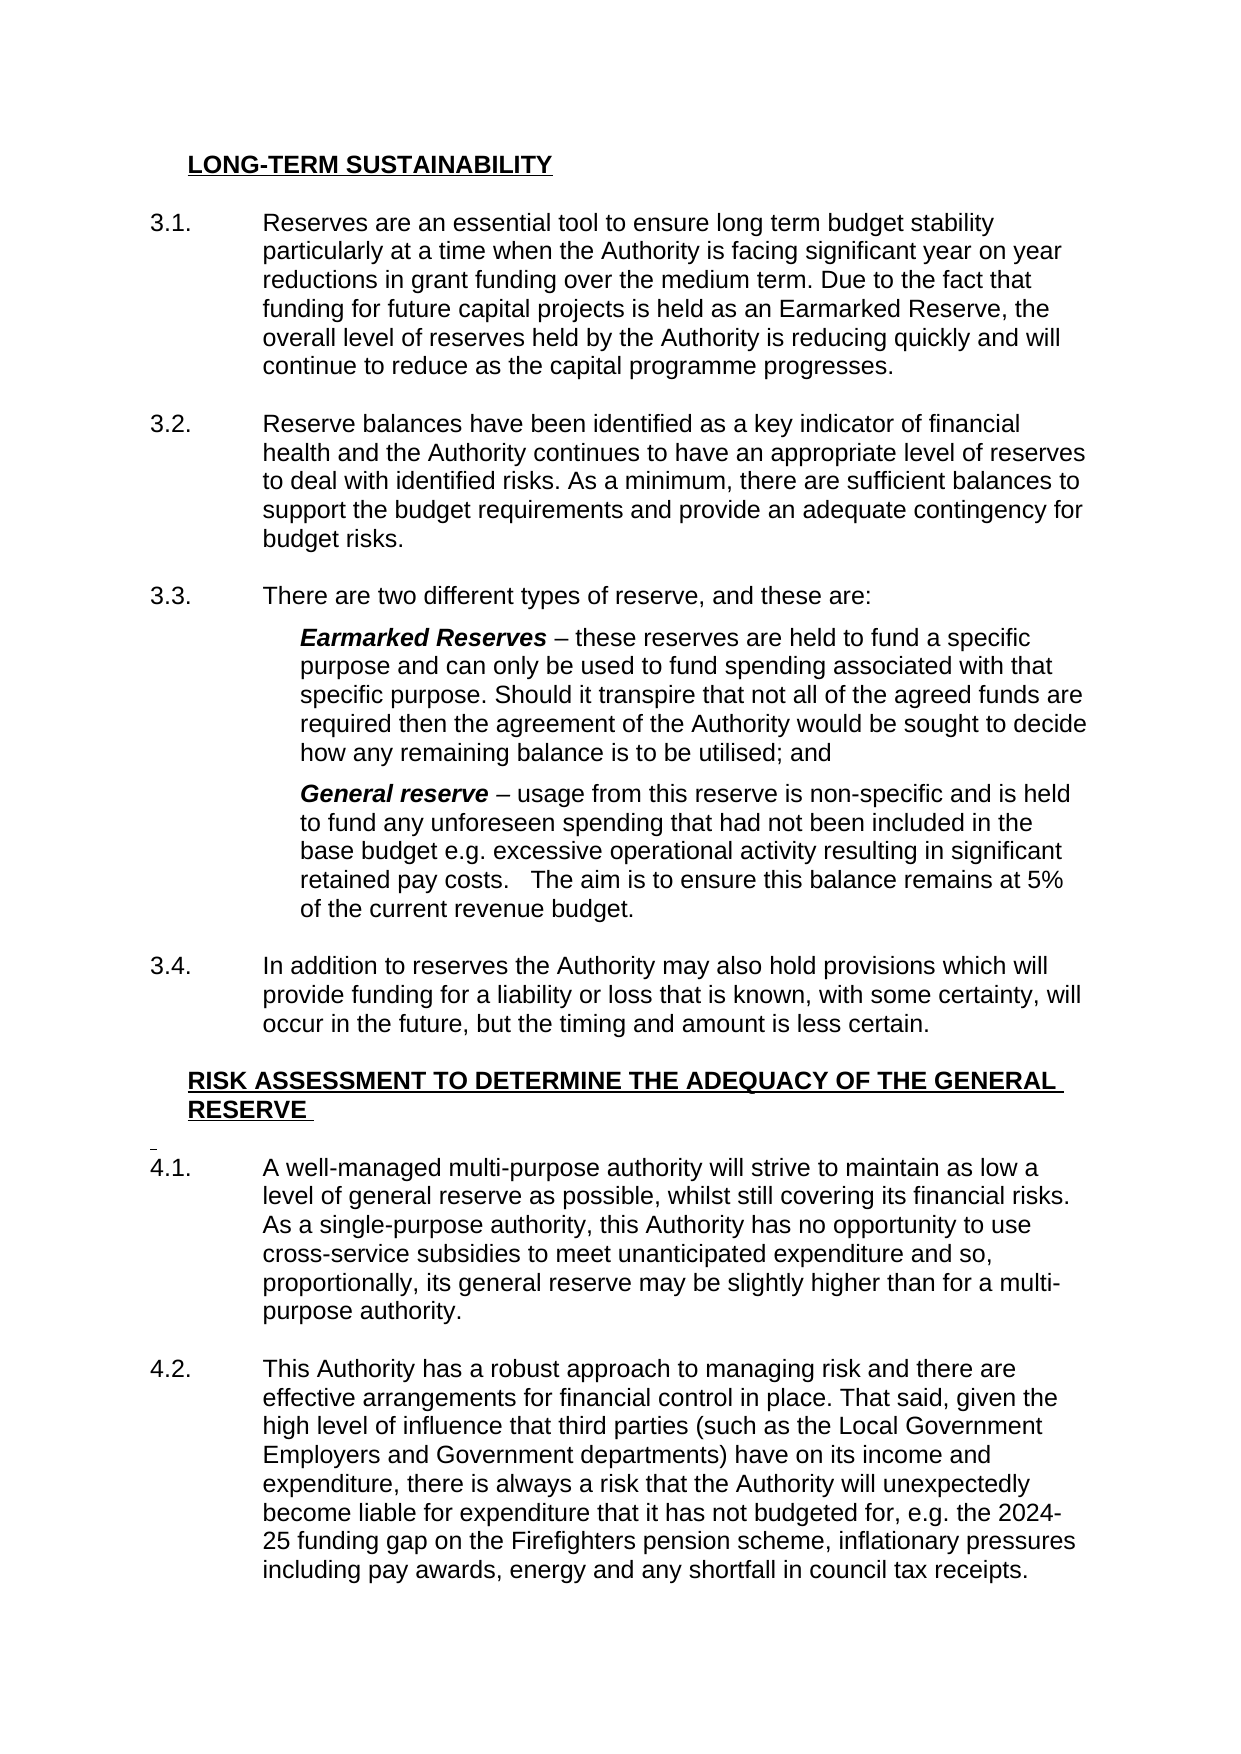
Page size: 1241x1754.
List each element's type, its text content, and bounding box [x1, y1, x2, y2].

subtitle LONG-TERM SUSTAINABILITY [187, 150, 1090, 179]
list A well-managed multi-purpose authority will strive to maintain as low a level of general reserve as possible, whilst still covering its financial risks. As a single-purpose authority, this Authority has no opportunity to use cross-service subsidies to meet unanticipated expenditure and so, proportionally, its general reserve may be slightly higher than for a multi-purpose authority. [150, 1152, 1090, 1325]
text General reserve – usage from this reserve is non-specific and is held to fund any unforeseen spending that had not been included in the base budget e.g. excessive operational activity resulting in significant retained pay costs. The aim is to ensure this balance remains at 5% of the current revenue budget. [300, 779, 1090, 922]
list This Authority has a robust approach to managing risk and there are effective arrangements for financial control in place. That said, given the high level of influence that third parties (such as the Local Government Employers and Government departments) have on its income and expenditure, there is always a risk that the Authority will unexpectedly become liable for expenditure that it has not budgeted for, e.g. the 2024-25 funding gap on the Firefighters pension scheme, inflationary pressures including pay awards, energy and any shortfall in council tax receipts. [150, 1354, 1090, 1584]
list In addition to reserves the Authority may also hold provisions which will provide funding for a liability or loss that is known, with some certainty, will occur in the future, but the timing and amount is less certain. [150, 951, 1090, 1037]
list Reserve balances have been identified as a key indicator of financial health and the Authority continues to have an appropriate level of reserves to deal with identified risks. As a minimum, there are sufficient balances to support the budget requirements and provide an adequate contingency for budget risks. [150, 409, 1090, 552]
list Reserves are an essential tool to ensure long term budget stability particularly at a time when the Authority is facing significant year on year reductions in grant funding over the medium term. Due to the fact that funding for future capital projects is held as an Earmarked Reserve, the overall level of reserves held by the Authority is reducing quickly and will continue to reduce as the capital programme progresses. [150, 207, 1090, 380]
list There are two different types of reserve, and these are: [150, 581, 1090, 610]
subtitle RISK ASSESSMENT TO DETERMINE THE ADEQUACY OF THE GENERAL RESERVE [187, 1066, 1090, 1124]
text Earmarked Reserves – these reserves are held to fund a specific purpose and can only be used to fund spending associated with that specific purpose. Should it transpire that not all of the agreed funds are required then the agreement of the Authority would be sought to decide how any remaining balance is to be utilised; and [300, 622, 1090, 766]
